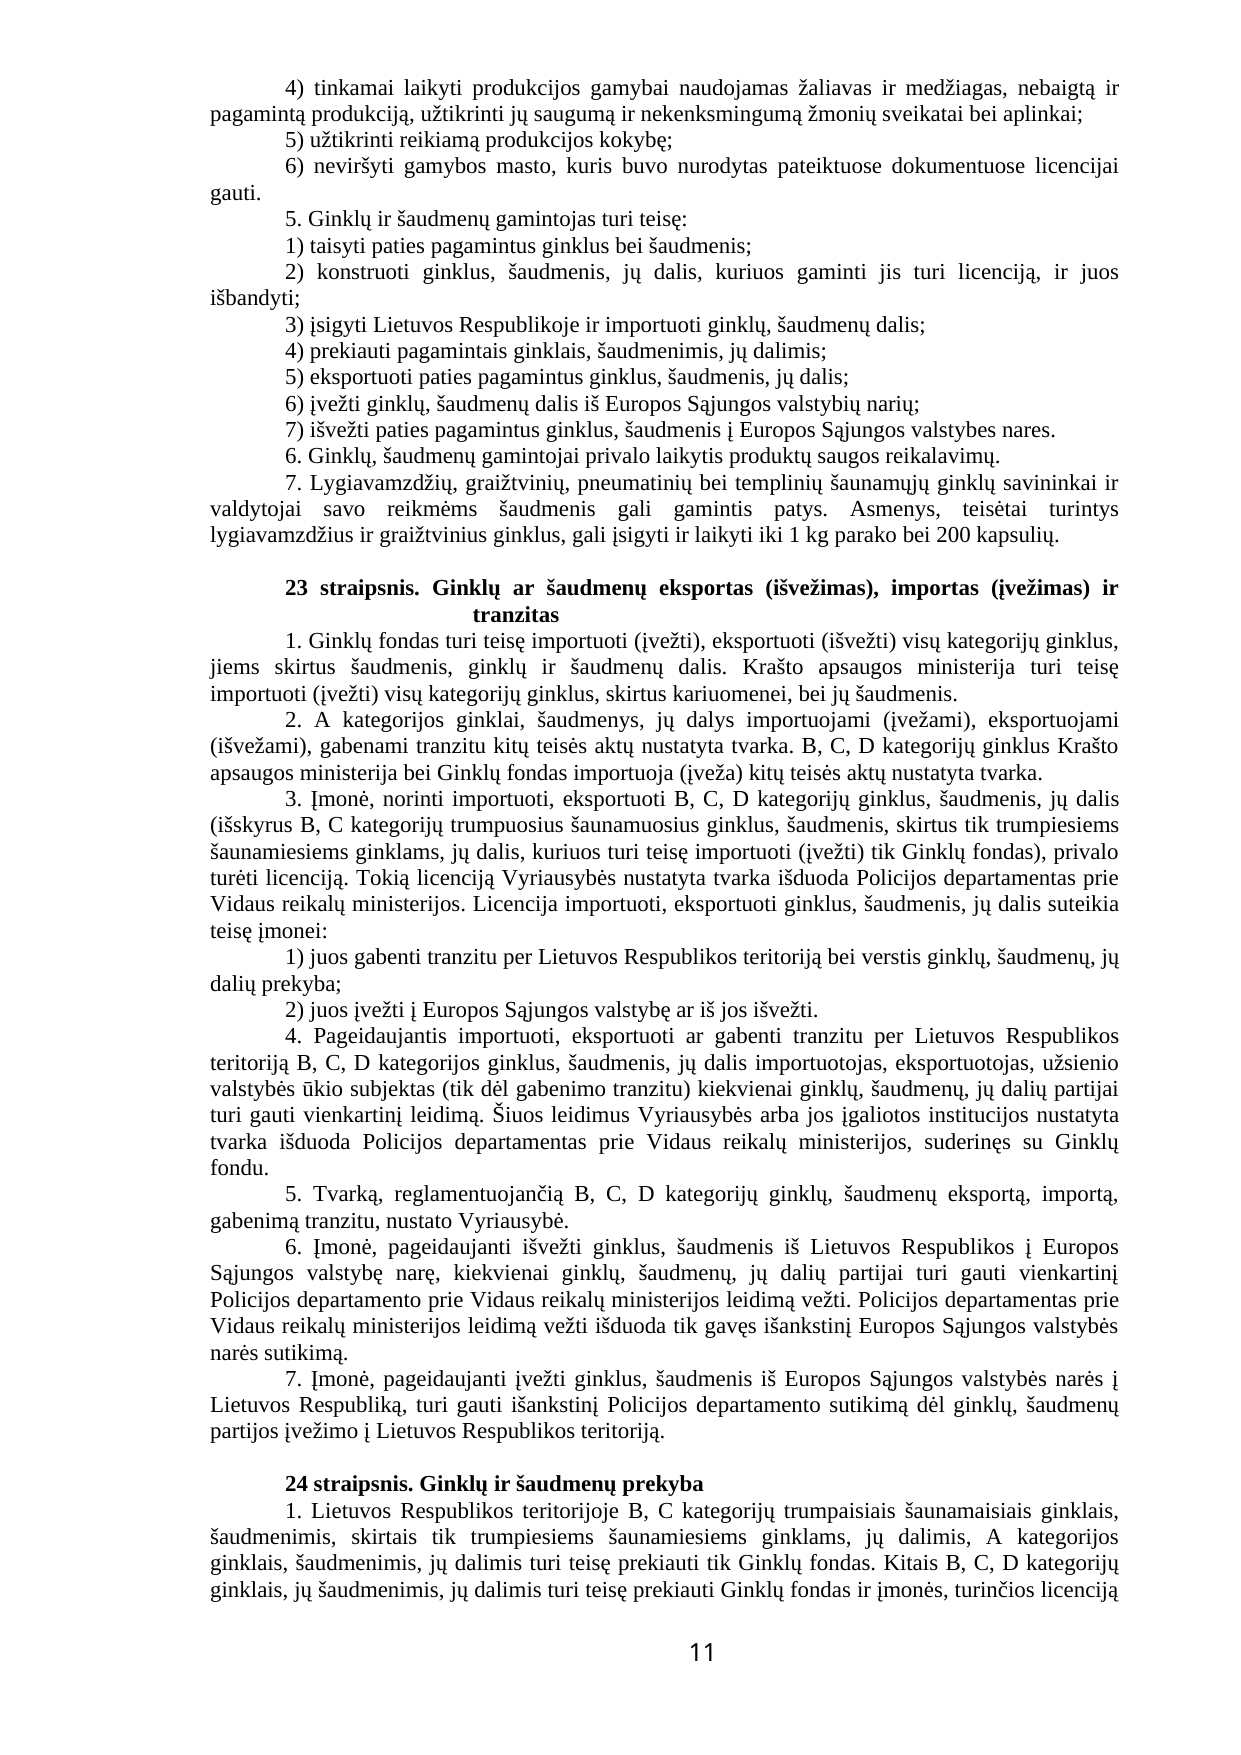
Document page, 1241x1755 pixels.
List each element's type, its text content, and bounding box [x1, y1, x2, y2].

text 5. Tvarką, reglamentuojančią B, C, D kategorijų ginklų, šaudmenų eksportą, importą, gabenimą tranzitu, nustato Vyriausybė. [210, 1180, 1120, 1233]
text 2. A kategorijos ginklai, šaudmenys, jų dalys importuojami (įvežami), eksportuojami (išvežami), gabenami tranzitu kitų teisės aktų nustatyta tvarka. B, C, D kategorijų ginklus Krašto apsaugos ministerija bei Ginklų fondas importuoja (įveža) kitų teisės aktų nustatyta tvarka. [210, 706, 1120, 785]
text 7) išvežti paties pagamintus ginklus, šaudmenis į Europos Sąjungos valstybes nares. [210, 416, 1120, 442]
text 2) konstruoti ginklus, šaudmenis, jų dalis, kuriuos gaminti jis turi licenciją, ir juos išbandyti; [210, 258, 1120, 311]
text 2) juos įvežti į Europos Sąjungos valstybę ar iš jos išvežti. [210, 996, 1120, 1022]
text 1) juos gabenti tranzitu per Lietuvos Respublikos teritoriją bei verstis ginklų, šaudmenų, jų dalių prekyba; [210, 943, 1120, 996]
text 1) taisyti paties pagamintus ginklus bei šaudmenis; [210, 232, 1120, 258]
text 7. Įmonė, pageidaujanti įvežti ginklus, šaudmenis iš Europos Sąjungos valstybės narės į Lietuvos Respubliką, turi gauti išankstinį Policijos departamento sutikimą dėl ginklų, šaudmenų partijos įvežimo į Lietuvos Respublikos teritoriją. [210, 1365, 1120, 1444]
text 4) prekiauti pagamintais ginklais, šaudmenimis, jų dalimis; [210, 337, 1120, 363]
text 1. Ginklų fondas turi teisę importuoti (įvežti), eksportuoti (išvežti) visų kategorijų ginklus, jiems skirtus šaudmenis, ginklų ir šaudmenų dalis. Krašto apsaugos ministerija turi teisę importuoti (įvežti) visų kategorijų ginklus, skirtus kariuomenei, bei jų šaudmenis. [210, 627, 1120, 706]
text 5) eksportuoti paties pagamintus ginklus, šaudmenis, jų dalis; [210, 363, 1120, 390]
text 5) užtikrinti reikiamą produkcijos kokybę; [210, 126, 1120, 153]
text 5. Ginklų ir šaudmenų gamintojas turi teisę: [210, 205, 1120, 232]
text 1. Lietuvos Respublikos teritorijoje B, C kategorijų trumpaisiais šaunamaisiais ginklais, šaudmenimis, skirtais tik trumpiesiems šaunamiesiems ginklams, jų dalimis, A kategorijos ginklais, šaudmenimis, jų dalimis turi teisę prekiauti tik Ginklų fondas. Kitais B, C, D kategorijų ginklais, jų šaudmenimis, jų dalimis turi teisę prekiauti Ginklų fondas ir įmonės, turinčios licenciją [210, 1497, 1120, 1602]
text 23 straipsnis. Ginklų ar šaudmenų eksportas (išvežimas), importas (įvežimas) ir tranzitas [285, 574, 1120, 627]
text 6. Įmonė, pageidaujanti išvežti ginklus, šaudmenis iš Lietuvos Respublikos į Europos Sąjungos valstybę narę, kiekvienai ginklų, šaudmenų, jų dalių partijai turi gauti vienkartinį Policijos departamento prie Vidaus reikalų ministerijos leidimą vežti. Policijos departamentas prie Vidaus reikalų ministerijos leidimą vežti išduoda tik gavęs išankstinį Europos Sąjungos valstybės narės sutikimą. [210, 1233, 1120, 1365]
text 4) tinkamai laikyti produkcijos gamybai naudojamas žaliavas ir medžiagas, nebaigtą ir pagamintą produkciją, užtikrinti jų saugumą ir nekenksmingumą žmonių sveikatai bei aplinkai; [210, 73, 1120, 126]
text 24 straipsnis. Ginklų ir šaudmenų prekyba [210, 1470, 1120, 1497]
text 6) įvežti ginklų, šaudmenų dalis iš Europos Sąjungos valstybių narių; [210, 390, 1120, 416]
text 7. Lygiavamzdžių, graižtvinių, pneumatinių bei templinių šaunamųjų ginklų savininkai ir valdytojai savo reikmėms šaudmenis gali gamintis patys. Asmenys, teisėtai turintys lygiavamzdžius ir graižtvinius ginklus, gali įsigyti ir laikyti iki 1 kg parako bei 200 kapsulių. [210, 469, 1120, 548]
text 6. Ginklų, šaudmenų gamintojai privalo laikytis produktų saugos reikalavimų. [210, 442, 1120, 469]
text 3. Įmonė, norinti importuoti, eksportuoti B, C, D kategorijų ginklus, šaudmenis, jų dalis (išskyrus B, C kategorijų trumpuosius šaunamuosius ginklus, šaudmenis, skirtus tik trumpiesiems šaunamiesiems ginklams, jų dalis, kuriuos turi teisę importuoti (įvežti) tik Ginklų fondas), privalo turėti licenciją. Tokią licenciją Vyriausybės nustatyta tvarka išduoda Policijos departamentas prie Vidaus reikalų ministerijos. Licencija importuoti, eksportuoti ginklus, šaudmenis, jų dalis suteikia teisę įmonei: [210, 785, 1120, 943]
text 4. Pageidaujantis importuoti, eksportuoti ar gabenti tranzitu per Lietuvos Respublikos teritoriją B, C, D kategorijos ginklus, šaudmenis, jų dalis importuotojas, eksportuotojas, užsienio valstybės ūkio subjektas (tik dėl gabenimo tranzitu) kiekvienai ginklų, šaudmenų, jų dalių partijai turi gauti vienkartinį leidimą. Šiuos leidimus Vyriausybės arba jos įgaliotos institucijos nustatyta tvarka išduoda Policijos departamentas prie Vidaus reikalų ministerijos, suderinęs su Ginklų fondu. [210, 1022, 1120, 1180]
text 3) įsigyti Lietuvos Respublikoje ir importuoti ginklų, šaudmenų dalis; [210, 311, 1120, 337]
text 6) neviršyti gamybos masto, kuris buvo nurodytas pateiktuose dokumentuose licencijai gauti. [210, 153, 1120, 205]
